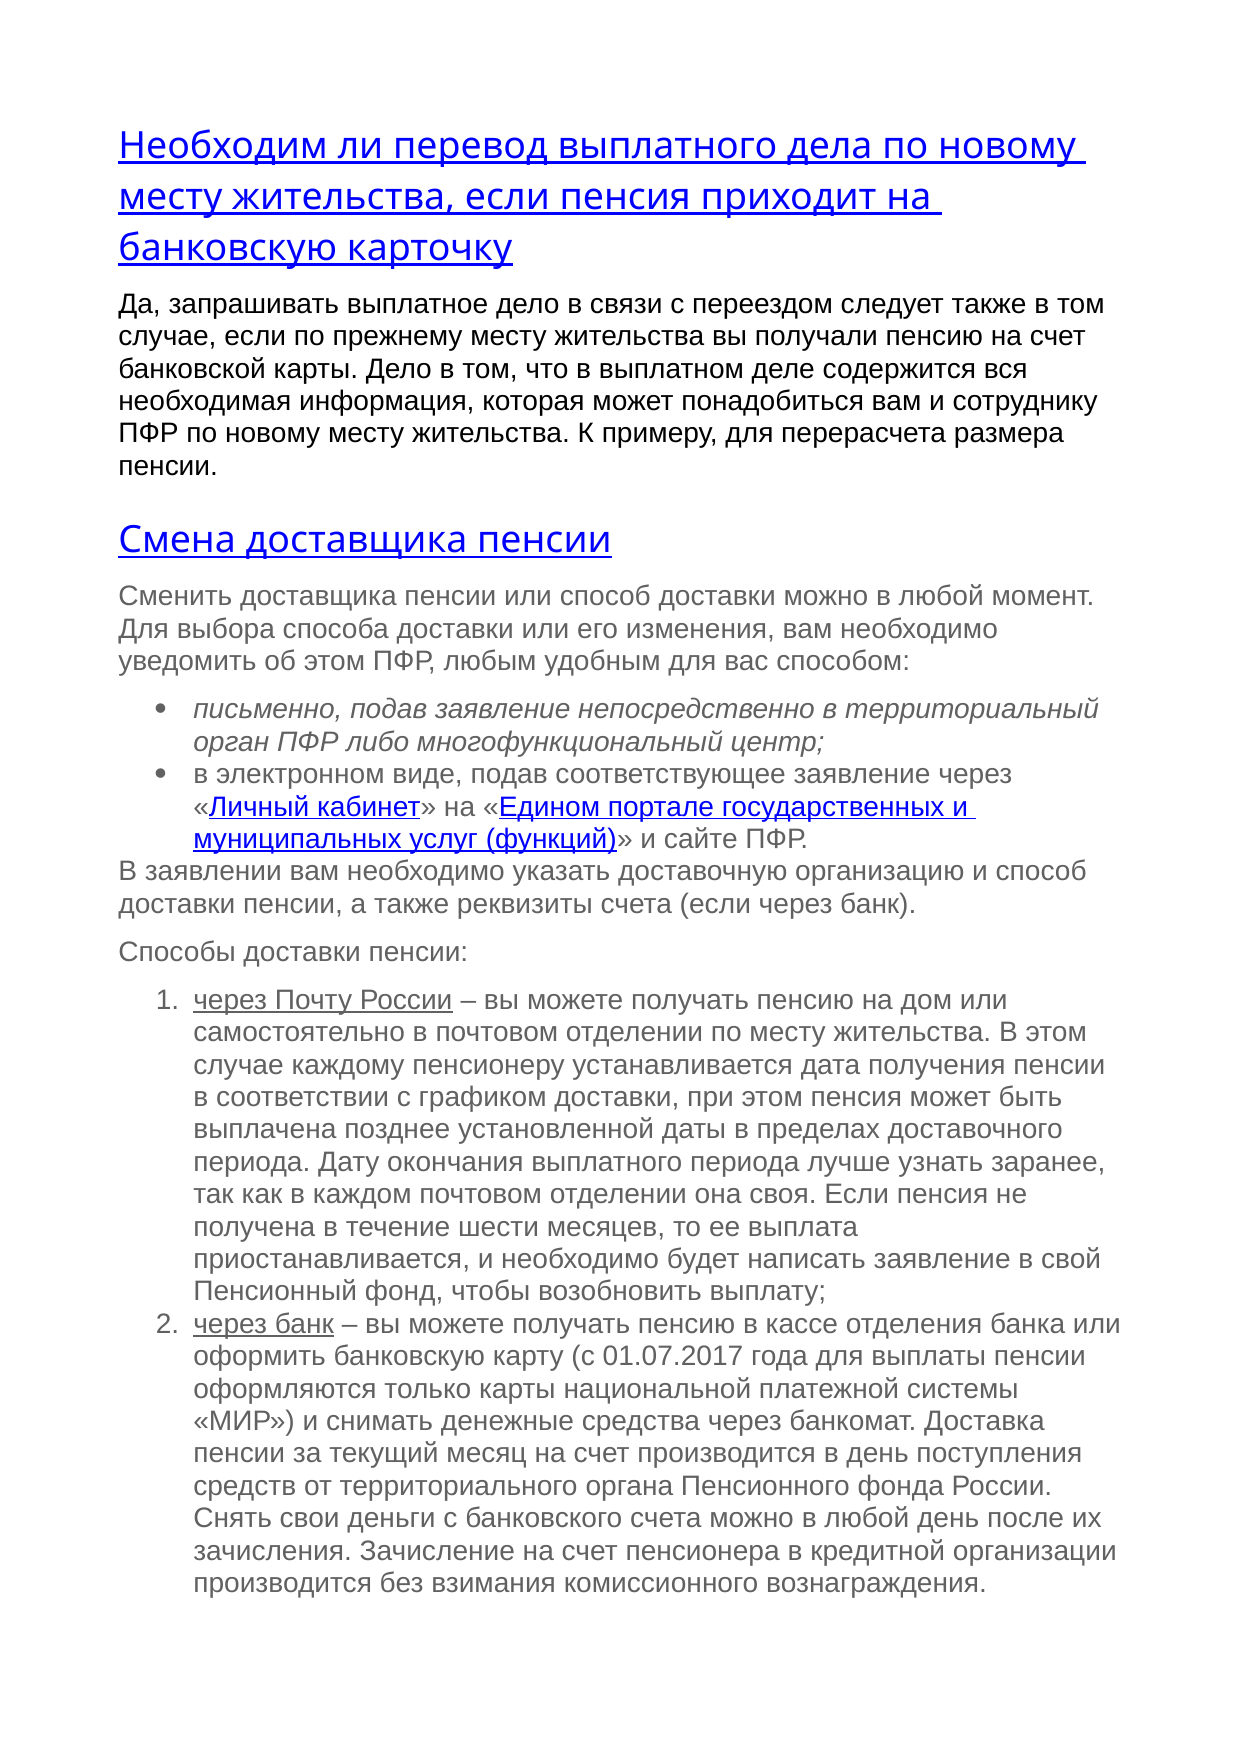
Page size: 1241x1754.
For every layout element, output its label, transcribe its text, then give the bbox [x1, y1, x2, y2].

list через банк – вы можете получать пенсию в кассе отделения банка или оформить банковскую карту (с 01.07.2017 года для выплаты пенсии оформляются только карты национальной платежной системы «МИР») и снимать денежные средства через банкомат. Доставка пенсии за текущий месяц на счет производится в день поступления средств от территориального органа Пенсионного фонда России. Снять свои деньги с банковского счета можно в любой день после их зачисления. Зачисление на счет пенсионера в кредитной организации производится без взимания комиссионного вознаграждения. [156, 1307, 1122, 1598]
list в электронном виде, подав соответствующее заявление через «Личный кабинет» на «Едином портале государственных и муниципальных услуг (функций)» и сайте ПФР. [156, 757, 1122, 854]
list письменно, подав заявление непосредственно в территориальный орган ПФР либо многофункциональный центр; [156, 692, 1122, 757]
text Необходим ли перевод выплатного дела по новому месту жительства, если пенсия приходит на банковскую карточку [118, 118, 1122, 271]
text Сменить доставщика пенсии или способ доставки можно в любой момент. Для выбора способа доставки или его изменения, вам необходимо уведомить об этом ПФР, любым удобным для вас способом: [118, 579, 1122, 676]
text Да, запрашивать выплатное дело в связи с переездом следует также в том случае, если по прежнему месту жительства вы получали пенсию на счет банковской карты. Дело в том, что в выплатном деле содержится вся необходимая информация, которая может понадобиться вам и сотруднику ПФР по новому месту жительства. К примеру, для перерасчета размера пенсии. [118, 287, 1122, 481]
text Способы доставки пенсии: [118, 935, 1122, 967]
text В заявлении вам необходимо указать доставочную организацию и способ доставки пенсии, а также реквизиты счета (если через банк). [118, 854, 1122, 919]
list через Почту России – вы можете получать пенсию на дом или самостоятельно в почтовом отделении по месту жительства. В этом случае каждому пенсионеру устанавливается дата получения пенсии в соответствии с графиком доставки, при этом пенсия может быть выплачена позднее установленной даты в пределах доставочного периода. Дату окончания выплатного периода лучше узнать заранее, так как в каждом почтовом отделении она своя. Если пенсия не получена в течение шести месяцев, то ее выплата приостанавливается, и необходимо будет написать заявление в свой Пенсионный фонд, чтобы возобновить выплату; [156, 983, 1122, 1307]
text Смена доставщика пенсии [118, 512, 1122, 563]
